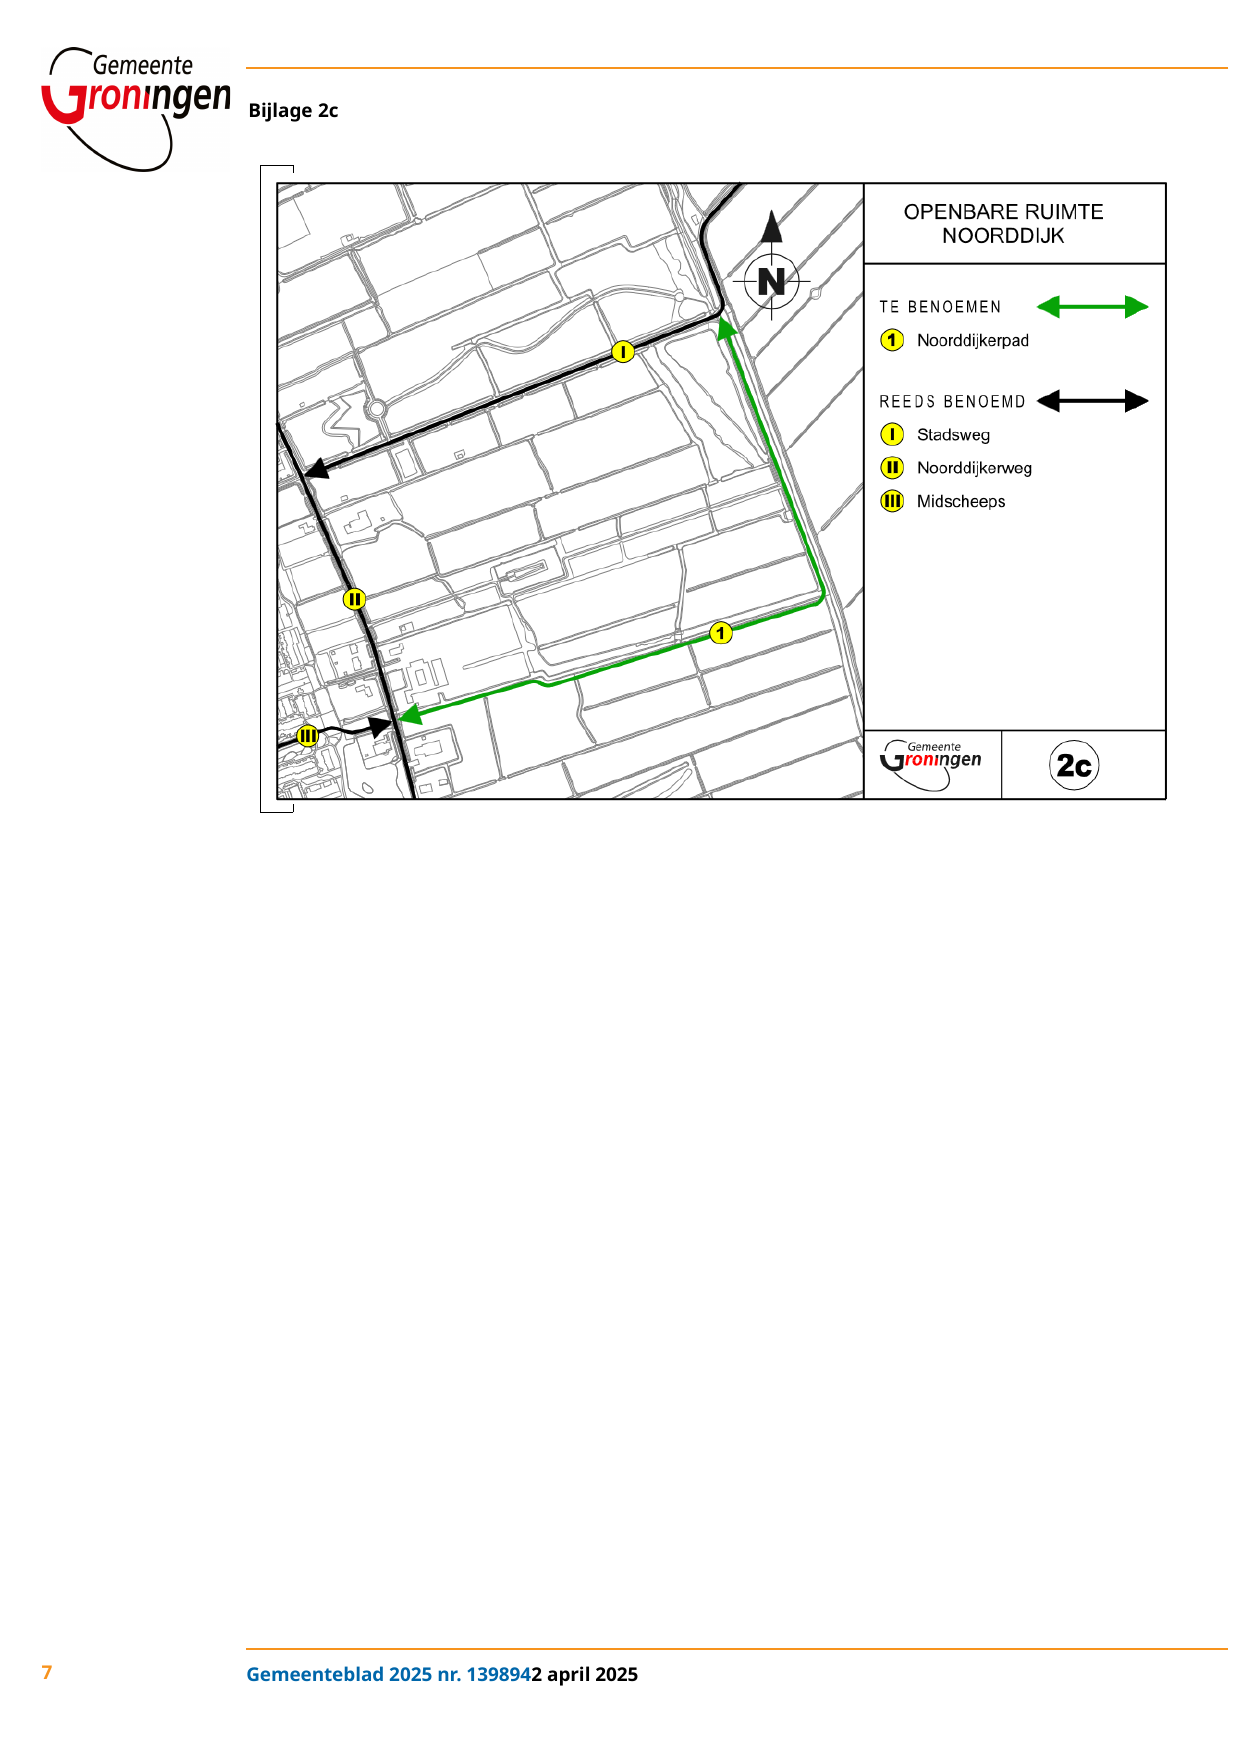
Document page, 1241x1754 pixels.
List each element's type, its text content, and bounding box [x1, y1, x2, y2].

picture [268, 173, 1173, 804]
picture [41, 47, 231, 172]
text Bijlage 2c [248, 95, 1152, 123]
